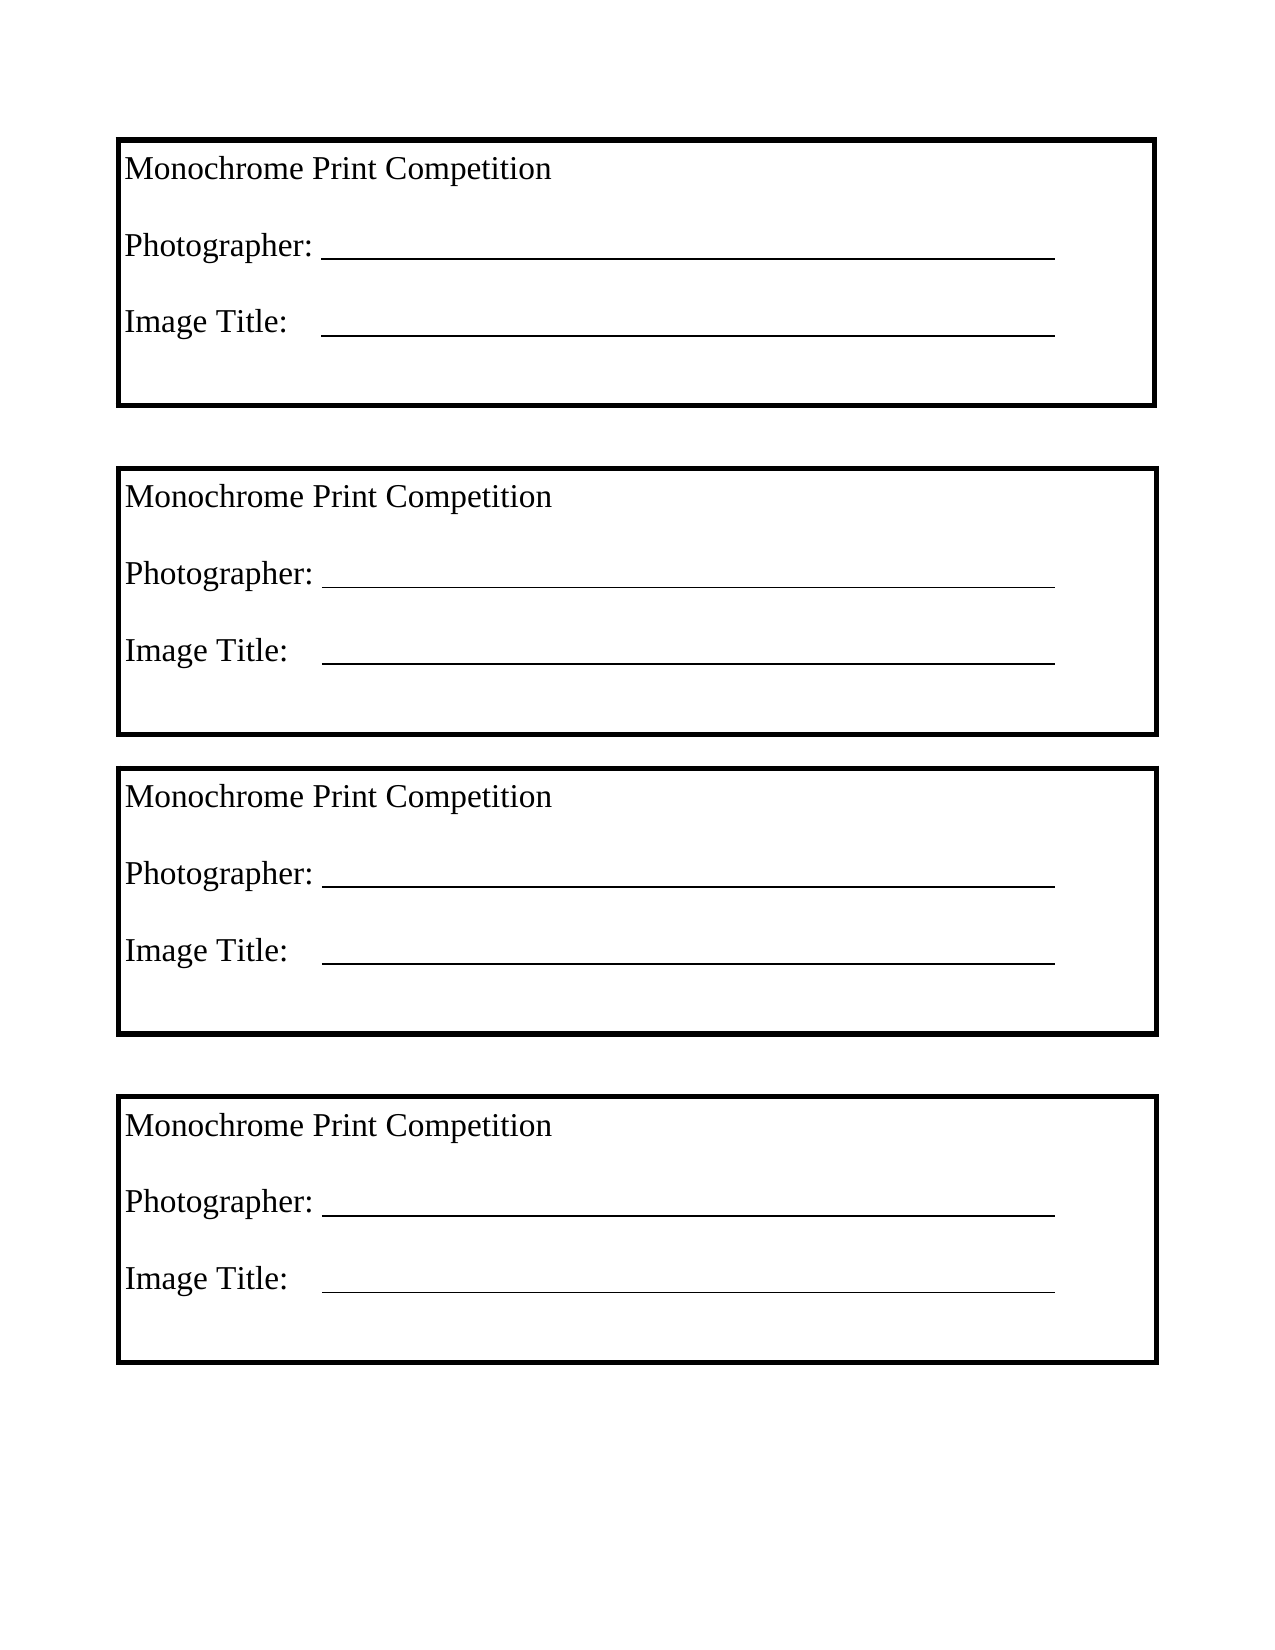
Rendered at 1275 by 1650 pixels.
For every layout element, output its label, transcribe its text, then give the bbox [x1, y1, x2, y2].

table_header Monochrome Print Competition Photographer: Image Title: [121, 471, 1154, 732]
table_header Monochrome Print Competition Photographer: Image Title: [121, 771, 1154, 1031]
table_header Monochrome Print Competition Photographer: Image Title: [121, 143, 1152, 403]
table_header Monochrome Print Competition Photographer: Image Title: [121, 1099, 1154, 1360]
